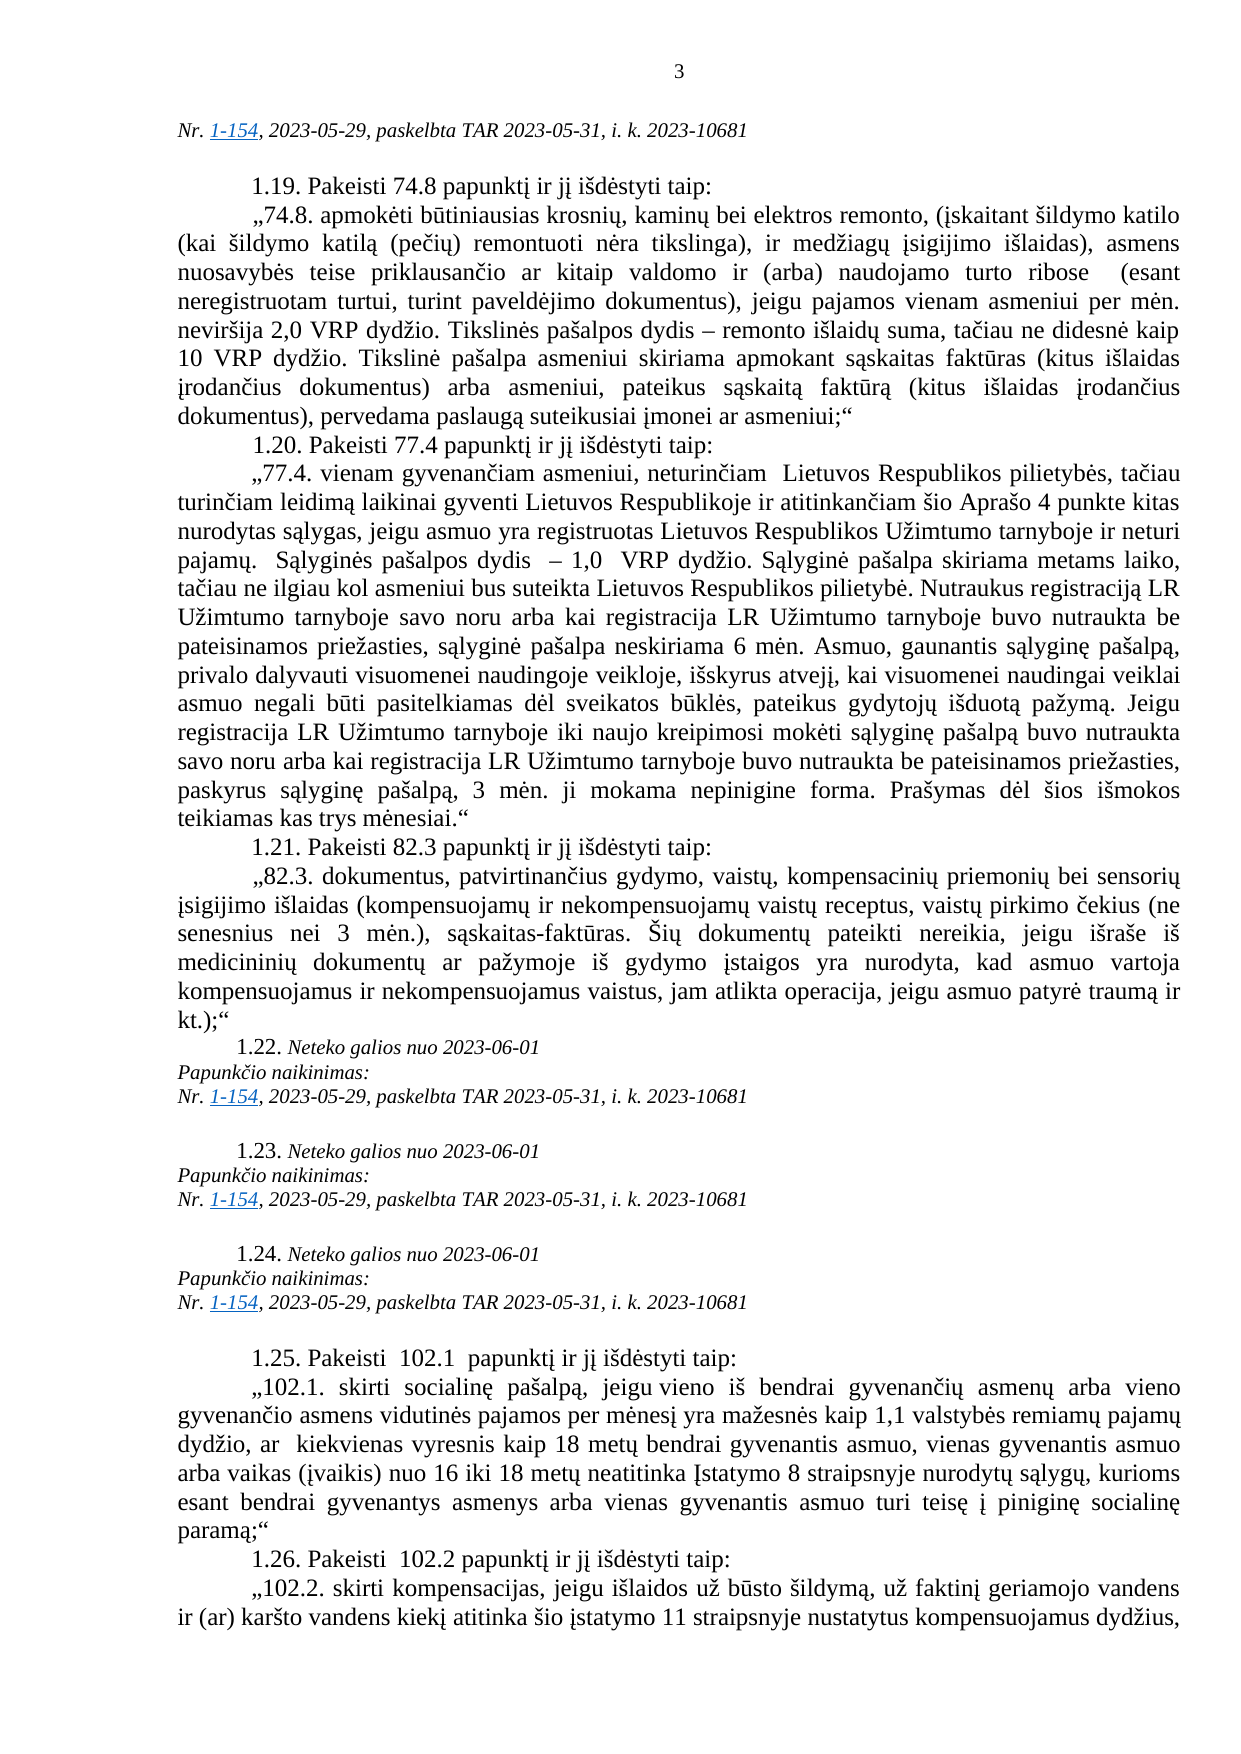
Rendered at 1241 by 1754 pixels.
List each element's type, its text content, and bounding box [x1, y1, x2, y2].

text 1.23. Neteko galios nuo 2023-06-01 [177, 1137, 1181, 1163]
text Papunkčio naikinimas: [177, 1060, 1181, 1084]
text 1.25. Pakeisti 102.1 papunktį ir jį išdėstyti taip: [177, 1343, 1181, 1372]
text „82.3. dokumentus, patvirtinančius gydymo, vaistų, kompensacinių priemonių bei sensorių įsigijimo išlaidas (kompensuojamų ir nekompensuojamų vaistų receptus, vaistų pirkimo čekius (ne senesnius nei 3 mėn.), sąskaitas-faktūras. Šių dokumentų pateikti nereikia, jeigu išraše iš medicininių dokumentų ar pažymoje iš gydymo įstaigos yra nurodyta, kad asmuo vartoja kompensuojamus ir nekompensuojamus vaistus, jam atlikta operacija, jeigu asmuo patyrė traumą ir kt.);“ [177, 861, 1181, 1033]
text „74.8. apmokėti būtiniausias krosnių, kaminų bei elektros remonto, (įskaitant šildymo katilo (kai šildymo katilą (pečių) remontuoti nėra tikslinga), ir medžiagų įsigijimo išlaidas), asmens nuosavybės teise priklausančio ar kitaip valdomo ir (arba) naudojamo turto ribose (esant neregistruotam turtui, turint paveldėjimo dokumentus), jeigu pajamos vienam asmeniui per mėn. neviršija 2,0 VRP dydžio. Tikslinės pašalpos dydis – remonto išlaidų suma, tačiau ne didesnė kaip 10 VRP dydžio. Tikslinė pašalpa asmeniui skiriama apmokant sąskaitas faktūras (kitus išlaidas įrodančius dokumentus) arba asmeniui, pateikus sąskaitą faktūrą (kitus išlaidas įrodančius dokumentus), pervedama paslaugą suteikusiai įmonei ar asmeniui;“ [177, 200, 1181, 430]
text „77.4. vienam gyvenančiam asmeniui, neturinčiam Lietuvos Respublikos pilietybės, tačiau turinčiam leidimą laikinai gyventi Lietuvos Respublikoje ir atitinkančiam šio Aprašo 4 punkte kitas nurodytas sąlygas, jeigu asmuo yra registruotas Lietuvos Respublikos Užimtumo tarnyboje ir neturi pajamų. Sąlyginės pašalpos dydis – 1,0 VRP dydžio. Sąlyginė pašalpa skiriama metams laiko, tačiau ne ilgiau kol asmeniui bus suteikta Lietuvos Respublikos pilietybė. Nutraukus registraciją LR Užimtumo tarnyboje savo noru arba kai registracija LR Užimtumo tarnyboje buvo nutraukta be pateisinamos priežasties, sąlyginė pašalpa neskiriama 6 mėn. Asmuo, gaunantis sąlyginę pašalpą, privalo dalyvauti visuomenei naudingoje veikloje, išskyrus atvejį, kai visuomenei naudingai veiklai asmuo negali būti pasitelkiamas dėl sveikatos būklės, pateikus gydytojų išduotą pažymą. Jeigu registracija LR Užimtumo tarnyboje iki naujo kreipimosi mokėti sąlyginę pašalpą buvo nutraukta savo noru arba kai registracija LR Užimtumo tarnyboje buvo nutraukta be pateisinamos priežasties, paskyrus sąlyginę pašalpą, 3 mėn. ji mokama nepinigine forma. Prašymas dėl šios išmokos teikiamas kas trys mėnesiai.“ [177, 458, 1181, 832]
text Papunkčio naikinimas: [177, 1163, 1181, 1187]
text 1.20. Pakeisti 77.4 papunktį ir jį išdėstyti taip: [177, 430, 1181, 458]
text Papunkčio naikinimas: [177, 1266, 1181, 1290]
text 1.22. Neteko galios nuo 2023-06-01 [177, 1033, 1181, 1060]
text Nr. 1-154, 2023-05-29, paskelbta TAR 2023-05-31, i. k. 2023-10681 [177, 1187, 1181, 1211]
text Nr. 1-154, 2023-05-29, paskelbta TAR 2023-05-31, i. k. 2023-10681 [177, 118, 1181, 142]
text „102.2. skirti kompensacijas, jeigu išlaidos už būsto šildymą, už faktinį geriamojo vandens ir (ar) karšto vandens kiekį atitinka šio įstatymo 11 straipsnyje nustatytus kompensuojamus dydžius, [177, 1573, 1181, 1631]
text „102.1. skirti socialinę pašalpą, jeigu vieno iš bendrai gyvenančių asmenų arba vieno gyvenančio asmens vidutinės pajamos per mėnesį yra mažesnės kaip 1,1 valstybės remiamų pajamų dydžio, ar kiekvienas vyresnis kaip 18 metų bendrai gyvenantis asmuo, vienas gyvenantis asmuo arba vaikas (įvaikis) nuo 16 iki 18 metų neatitinka Įstatymo 8 straipsnyje nurodytų sąlygų, kurioms esant bendrai gyvenantys asmenys arba vienas gyvenantis asmuo turi teisę į piniginę socialinę paramą;“ [177, 1372, 1181, 1544]
text 1.21. Pakeisti 82.3 papunktį ir jį išdėstyti taip: [177, 832, 1181, 861]
text 1.24. Neteko galios nuo 2023-06-01 [177, 1240, 1181, 1266]
text Nr. 1-154, 2023-05-29, paskelbta TAR 2023-05-31, i. k. 2023-10681 [177, 1290, 1181, 1314]
text 1.19. Pakeisti 74.8 papunktį ir jį išdėstyti taip: [177, 171, 1181, 200]
text Nr. 1-154, 2023-05-29, paskelbta TAR 2023-05-31, i. k. 2023-10681 [177, 1084, 1181, 1108]
text 1.26. Pakeisti 102.2 papunktį ir jį išdėstyti taip: [177, 1544, 1181, 1573]
